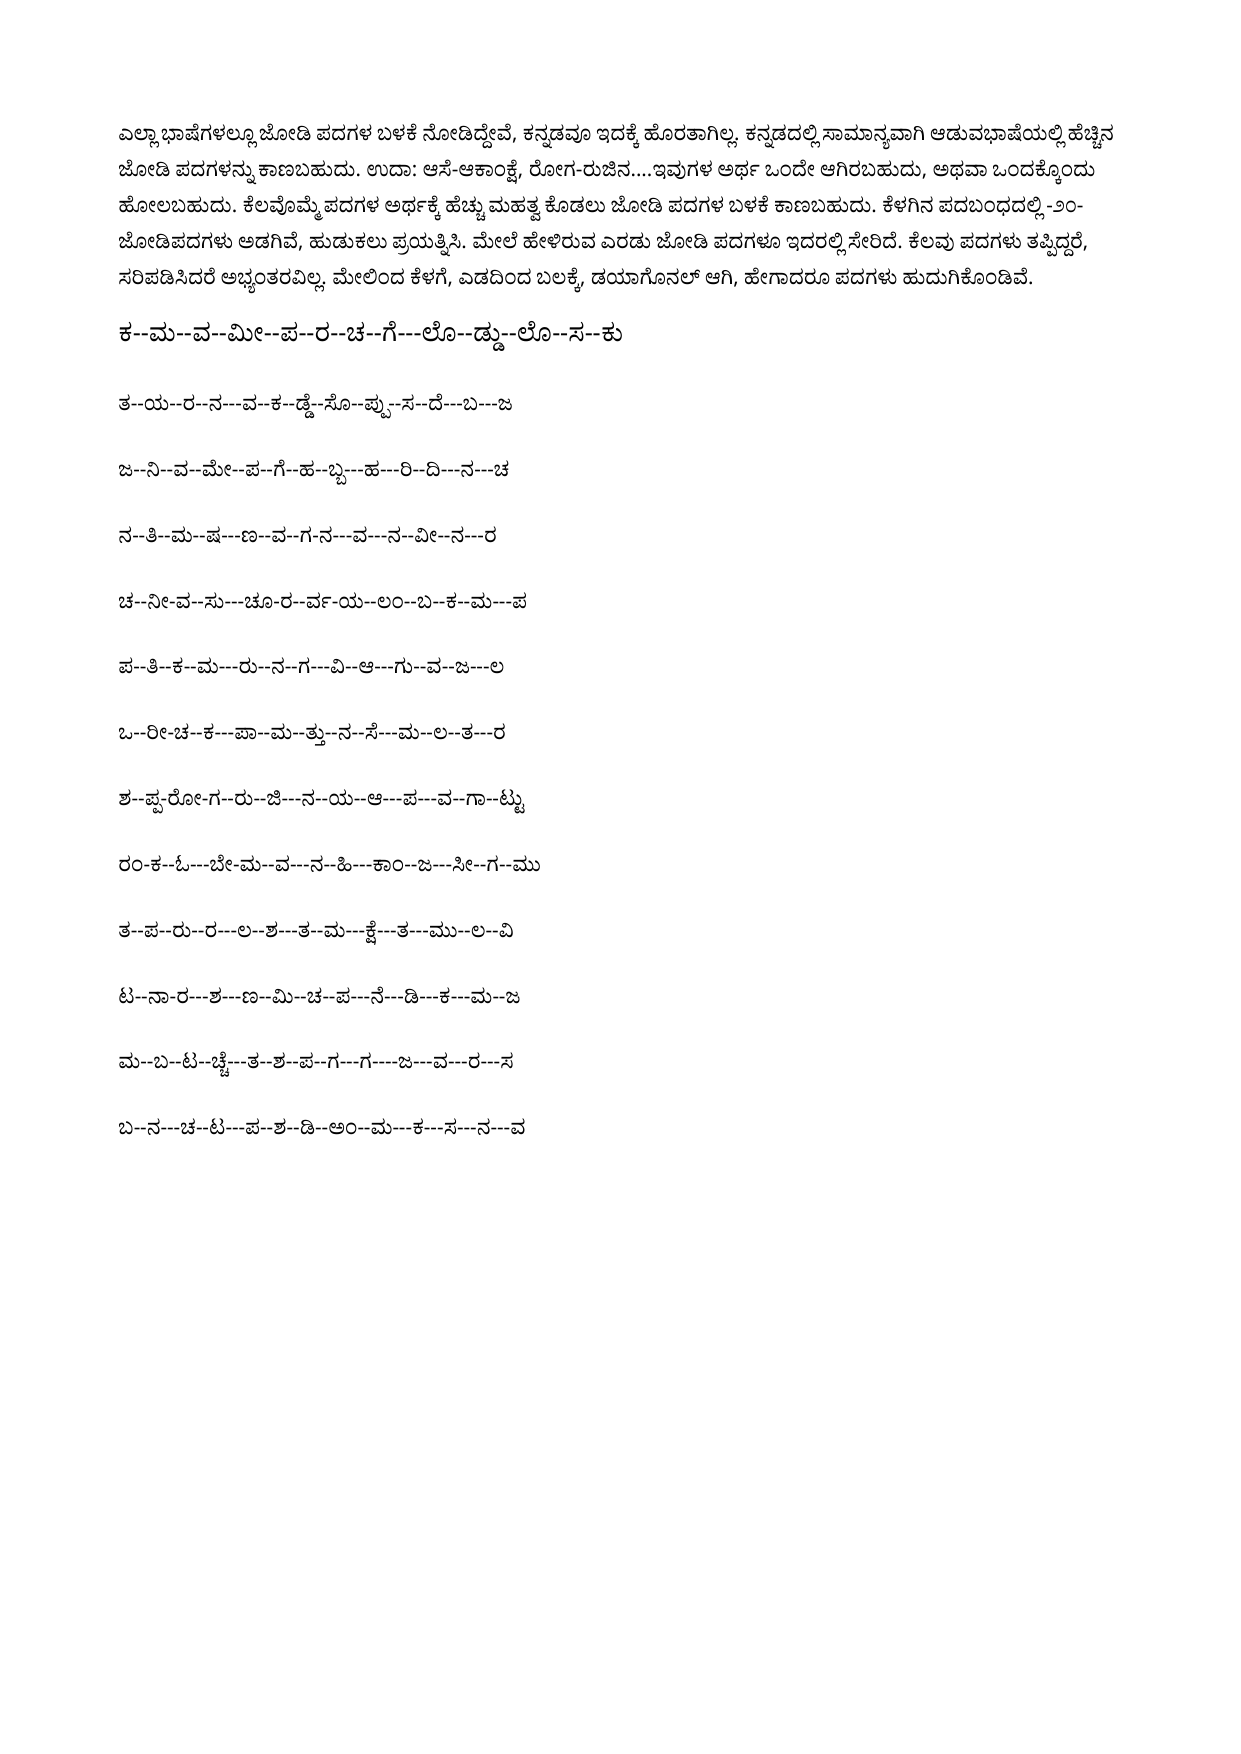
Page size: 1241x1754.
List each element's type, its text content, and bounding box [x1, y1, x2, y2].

text ಒ--ರೀ-ಚ--ಕ---ಪಾ--ಮ--ತ್ತು--ನ--ಸೆ---ಮ--ಲ--ತ---ರ [118, 688, 1122, 754]
text ಮ--ಬ--ಟ--ಚ್ಚೆ---ತ--ಶ--ಪ--ಗ---ಗ----ಜ---ವ---ರ---ಸ [118, 1017, 1122, 1083]
text ಶ--ಪ್ಪ-ರೋ-ಗ--ರು--ಜಿ---ನ--ಯ--ಆ---ಪ---ವ--ಗಾ--ಟ್ಟು [118, 754, 1122, 820]
text ಚ--ನೀ-ವ--ಸು---ಚೂ-ರ--ರ್ವ-ಯ--ಲಂ--ಬ--ಕ--ಮ---ಪ [118, 557, 1122, 622]
text ರಂ-ಕ--ಓ---ಬೇ-ಮ--ವ---ನ--ಹಿ---ಕಾಂ--ಜ---ಸೀ--ಗ--ಮು [118, 820, 1122, 886]
text ಪ--ತಿ--ಕ--ಮ---ರು--ನ--ಗ---ವಿ--ಆ---ಗು--ವ--ಜ---ಲ [118, 622, 1122, 688]
text ತ--ಯ--ರ--ನ---ವ--ಕ--ಡ್ಡೆ--ಸೊ--ಪ್ಪು--ಸ--ದೆ---ಬ---ಜ [118, 359, 1122, 425]
text ಎಲ್ಲಾ ಭಾಷೆಗಳಲ್ಲೂ ಜೋಡಿ ಪದಗಳ ಬಳಕೆ ನೋಡಿದ್ದೇವೆ, ಕನ್ನಡವೂ ಇದಕ್ಕೆ ಹೊರತಾಗಿಲ್ಲ. ಕನ್ನಡದಲ್ಲಿ ಸಾಮಾನ್ಯವಾಗಿ ಆಡುವಭಾಷೆಯಲ್ಲಿ ಹೆಚ್ಚಿನ ಜೋಡಿ ಪದಗಳನ್ನು ಕಾಣಬಹುದು. ಉದಾ: ಆಸೆ-ಆಕಾಂಕ್ಷೆ, ರೋಗ-ರುಜಿನ....ಇವುಗಳ ಅರ್ಥ ಒಂದೇ ಆಗಿರಬಹುದು, ಅಥವಾ ಒಂದಕ್ಕೊಂದು ಹೋಲಬಹುದು. ಕೆಲವೊಮ್ಮೆ ಪದಗಳ ಅರ್ಥಕ್ಕೆ ಹೆಚ್ಚು ಮಹತ್ವ ಕೊಡಲು ಜೋಡಿ ಪದಗಳ ಬಳಕೆ ಕಾಣಬಹುದು. ಕೆಳಗಿನ ಪದಬಂಧದಲ್ಲಿ -೨೦- ಜೋಡಿಪದಗಳು ಅಡಗಿವೆ, ಹುಡುಕಲು ಪ್ರಯತ್ನಿಸಿ. ಮೇಲೆ ಹೇಳಿರುವ ಎರಡು ಜೋಡಿ ಪದಗಳೂ ಇದರಲ್ಲಿ ಸೇರಿದೆ. ಕೆಲವು ಪದಗಳು ತಪ್ಪಿದ್ದರೆ, ಸರಿಪಡಿಸಿದರೆ ಅಭ್ಯಂತರವಿಲ್ಲ. ಮೇಲಿಂದ ಕೆಳಗೆ, ಎಡದಿಂದ ಬಲಕ್ಕೆ, ಡಯಾಗೊನಲ್ ಆಗಿ, ಹೇಗಾದರೂ ಪದಗಳು ಹುದುಗಿಕೊಂಡಿವೆ. [118, 118, 1122, 299]
text ಟ--ನಾ-ರ---ಶ---ಣ--ಮಿ--ಚ--ಪ---ನೆ---ಡಿ---ಕ---ಮ--ಜ [118, 952, 1122, 1017]
text ನ--ತಿ--ಮ--ಷ---ಣ--ವ--ಗ-ನ---ವ---ನ--ವೀ--ನ---ರ [118, 491, 1122, 557]
text ತ--ಪ--ರು--ರ---ಲ--ಶ---ತ--ಮ---ಕ್ಷೆ---ತ---ಮು--ಲ--ವಿ [118, 886, 1122, 952]
text ಬ--ನ---ಚ--ಟ---ಪ--ಶ--ಡಿ--ಅಂ--ಮ---ಕ---ಸ---ನ---ವ [118, 1083, 1122, 1149]
text ಜ--ನಿ--ವ--ಮೇ--ಪ--ಗೆ--ಹ--ಬ್ಬ---ಹ---ರಿ--ದಿ---ನ---ಚ [118, 425, 1122, 491]
text ಕ--ಮ--ವ--ಮೀ--ಪ--ರ--ಚ--ಗೆ---ಲೊ--ಡ್ಡು--ಲೊ--ಸ--ಕು [118, 314, 1122, 359]
